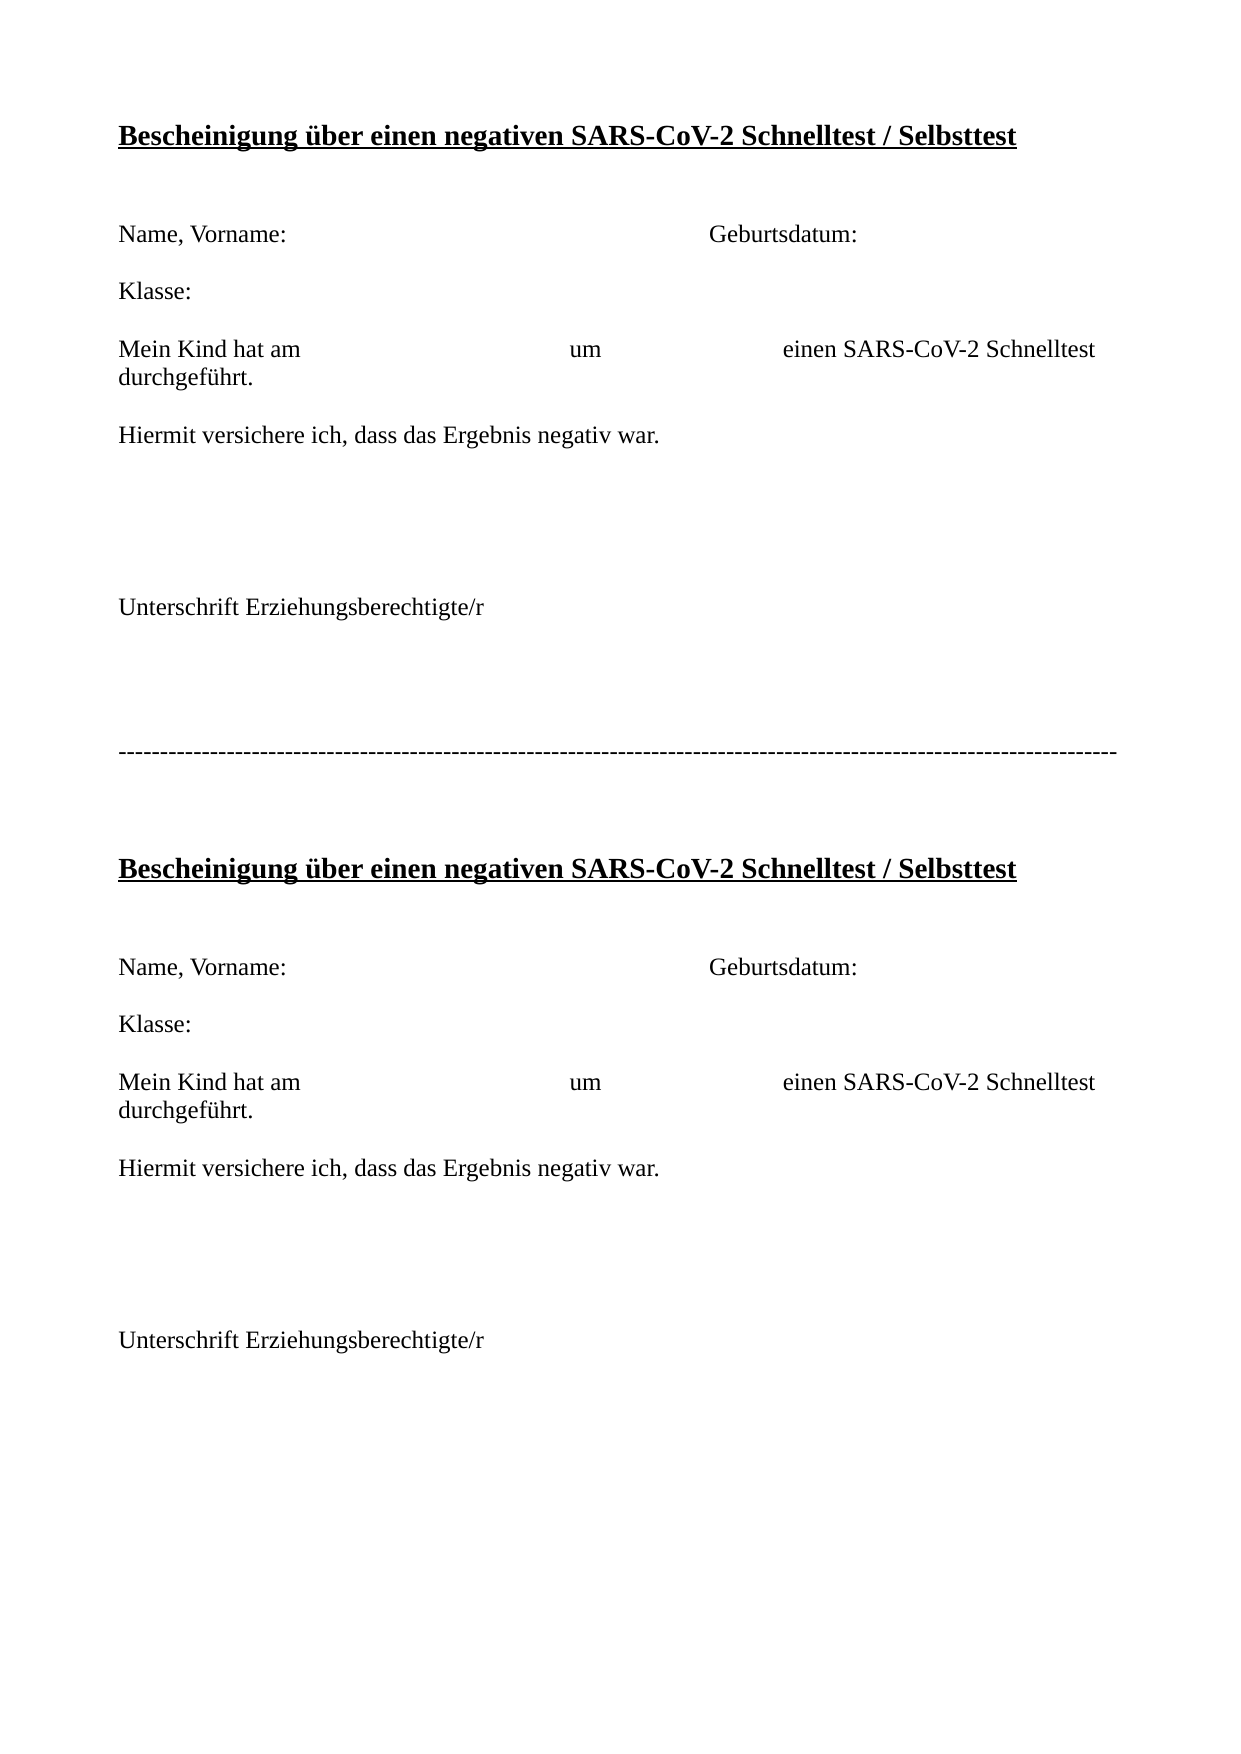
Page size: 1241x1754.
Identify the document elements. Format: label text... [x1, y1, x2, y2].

text Hiermit versichere ich, dass das Ergebnis negativ war. [118, 420, 1122, 449]
text Bescheinigung über einen negativen SARS-CoV-2 Schnelltest / Selbsttest [118, 851, 1122, 885]
text Unterschrift Erziehungsberechtigte/r [118, 1326, 1122, 1354]
text Klasse: [118, 276, 1122, 305]
text Mein Kind hat am um einen SARS-CoV-2 Schnelltest durchgeführt. [118, 334, 1122, 391]
text Mein Kind hat am um einen SARS-CoV-2 Schnelltest durchgeführt. [118, 1067, 1122, 1124]
text ------------------------------------------------------------------------------------------------------------------------ [118, 736, 1122, 765]
text Name, Vorname: Geburtsdatum: [118, 952, 1122, 981]
text Bescheinigung über einen negativen SARS-CoV-2 Schnelltest / Selbsttest [118, 118, 1122, 152]
text Klasse: [118, 1009, 1122, 1038]
text Unterschrift Erziehungsberechtigte/r [118, 592, 1122, 621]
text Hiermit versichere ich, dass das Ergebnis negativ war. [118, 1153, 1122, 1182]
text Name, Vorname: Geburtsdatum: [118, 219, 1122, 247]
